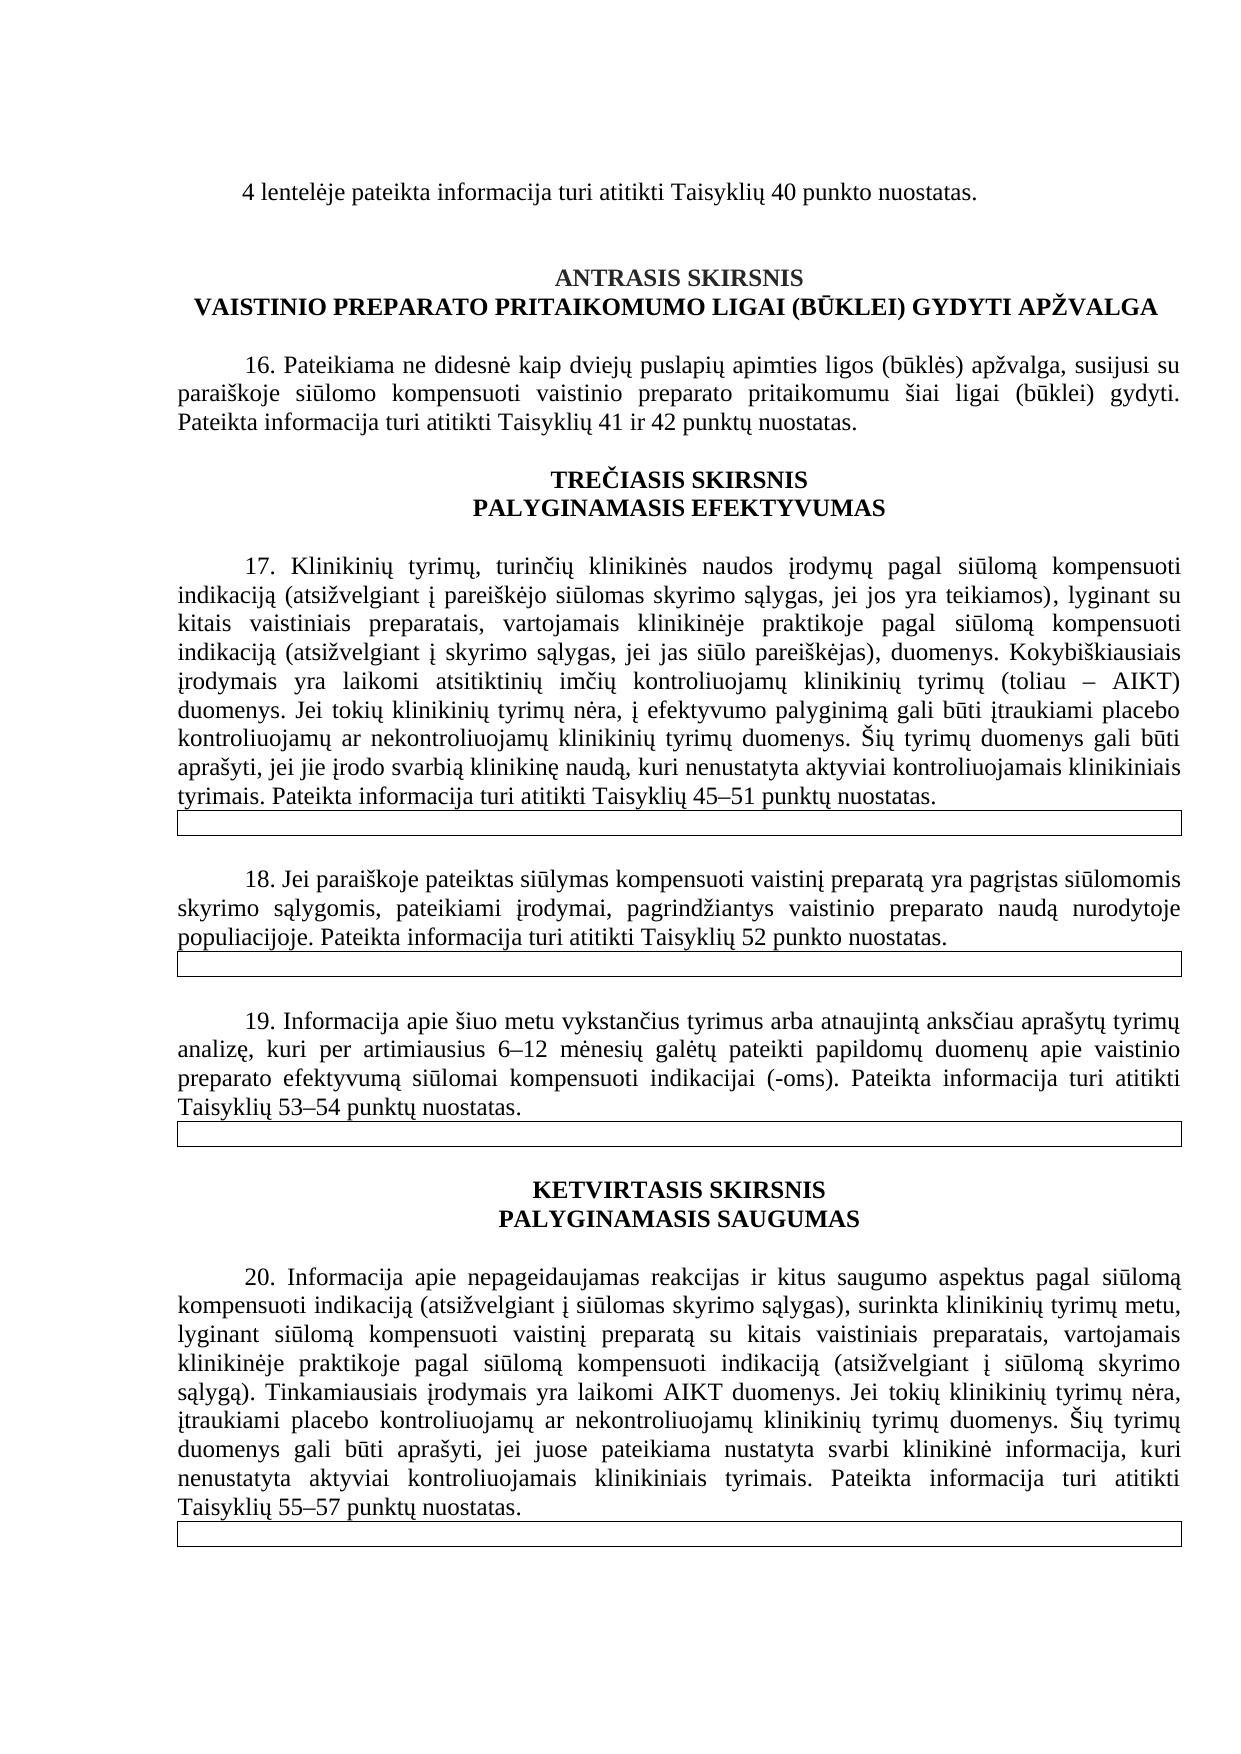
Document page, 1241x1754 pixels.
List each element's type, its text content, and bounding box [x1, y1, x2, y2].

text 16. Pateikiama ne didesnė kaip dviejų puslapių apimties ligos (būklės) apžvalga, susijusi su paraiškoje siūlomo kompensuoti vaistinio preparato pritaikomumu šiai ligai (būklei) gydyti. Pateikta informacija turi atitikti Taisyklių 41 ir 42 punktų nuostatas. [177, 350, 1181, 436]
table_header [178, 1122, 1181, 1146]
table_header [178, 811, 1181, 835]
text 17. Klinikinių tyrimų, turinčių klinikinės naudos įrodymų pagal siūlomą kompensuoti indikaciją (atsižvelgiant į pareiškėjo siūlomas skyrimo sąlygas, jei jos yra teikiamos), lyginant su kitais vaistiniais preparatais, vartojamais klinikinėje praktikoje pagal siūlomą kompensuoti indikaciją (atsižvelgiant į skyrimo sąlygas, jei jas siūlo pareiškėjas), duomenys. Kokybiškiausiais įrodymais yra laikomi atsitiktinių imčių kontroliuojamų klinikinių tyrimų (toliau – AIKT) duomenys. Jei tokių klinikinių tyrimų nėra, į efektyvumo palyginimą gali būti įtraukiami placebo kontroliuojamų ar nekontroliuojamų klinikinių tyrimų duomenys. Šių tyrimų duomenys gali būti aprašyti, jei jie įrodo svarbią klinikinę naudą, kuri nenustatyta aktyviai kontroliuojamais klinikiniais tyrimais. Pateikta informacija turi atitikti Taisyklių 45–51 punktų nuostatas. [177, 551, 1181, 810]
text PALYGINAMASIS SAUGUMAS [177, 1204, 1181, 1233]
text 4 lentelėje pateikta informacija turi atitikti Taisyklių 40 punkto nuostatas. [177, 177, 1181, 206]
text 18. Jei paraiškoje pateiktas siūlymas kompensuoti vaistinį preparatą yra pagrįstas siūlomomis skyrimo sąlygomis, pateikiami įrodymai, pagrindžiantys vaistinio preparato naudą nurodytoje populiacijoje. Pateikta informacija turi atitikti Taisyklių 52 punkto nuostatas. [177, 864, 1181, 951]
text KETVIRTASIS SKIRSNIS [177, 1176, 1181, 1204]
text 19. Informacija apie šiuo metu vykstančius tyrimus arba atnaujintą anksčiau aprašytų tyrimų analizę, kuri per artimiausius 6–12 mėnesių galėtų pateikti papildomų duomenų apie vaistinio preparato efektyvumą siūlomai kompensuoti indikacijai (-oms). Pateikta informacija turi atitikti Taisyklių 53–54 punktų nuostatas. [177, 1006, 1181, 1121]
text 20. Informacija apie nepageidaujamas reakcijas ir kitus saugumo aspektus pagal siūlomą kompensuoti indikaciją (atsižvelgiant į siūlomas skyrimo sąlygas), surinkta klinikinių tyrimų metu, lyginant siūlomą kompensuoti vaistinį preparatą su kitais vaistiniais preparatais, vartojamais klinikinėje praktikoje pagal siūlomą kompensuoti indikaciją (atsižvelgiant į siūlomą skyrimo sąlygą). Tinkamiausiais įrodymais yra laikomi AIKT duomenys. Jei tokių klinikinių tyrimų nėra, įtraukiami placebo kontroliuojamų ar nekontroliuojamų klinikinių tyrimų duomenys. Šių tyrimų duomenys gali būti aprašyti, jei juose pateikiama nustatyta svarbi klinikinė informacija, kuri nenustatyta aktyviai kontroliuojamais klinikiniais tyrimais. Pateikta informacija turi atitikti Taisyklių 55–57 punktų nuostatas. [177, 1262, 1181, 1521]
text TREČIASIS SKIRSNIS [177, 465, 1181, 493]
table_header [178, 1522, 1181, 1546]
text VAISTINIO PREPARATO PRITAIKOMUMO LIGAI (BŪKLEI) GYDYTI APŽVALGA [177, 292, 1181, 321]
table_header [178, 952, 1181, 976]
text ANTRASIS SKIRSNIS [177, 263, 1181, 292]
text PALYGINAMASIS EFEKTYVUMAS [177, 493, 1181, 522]
